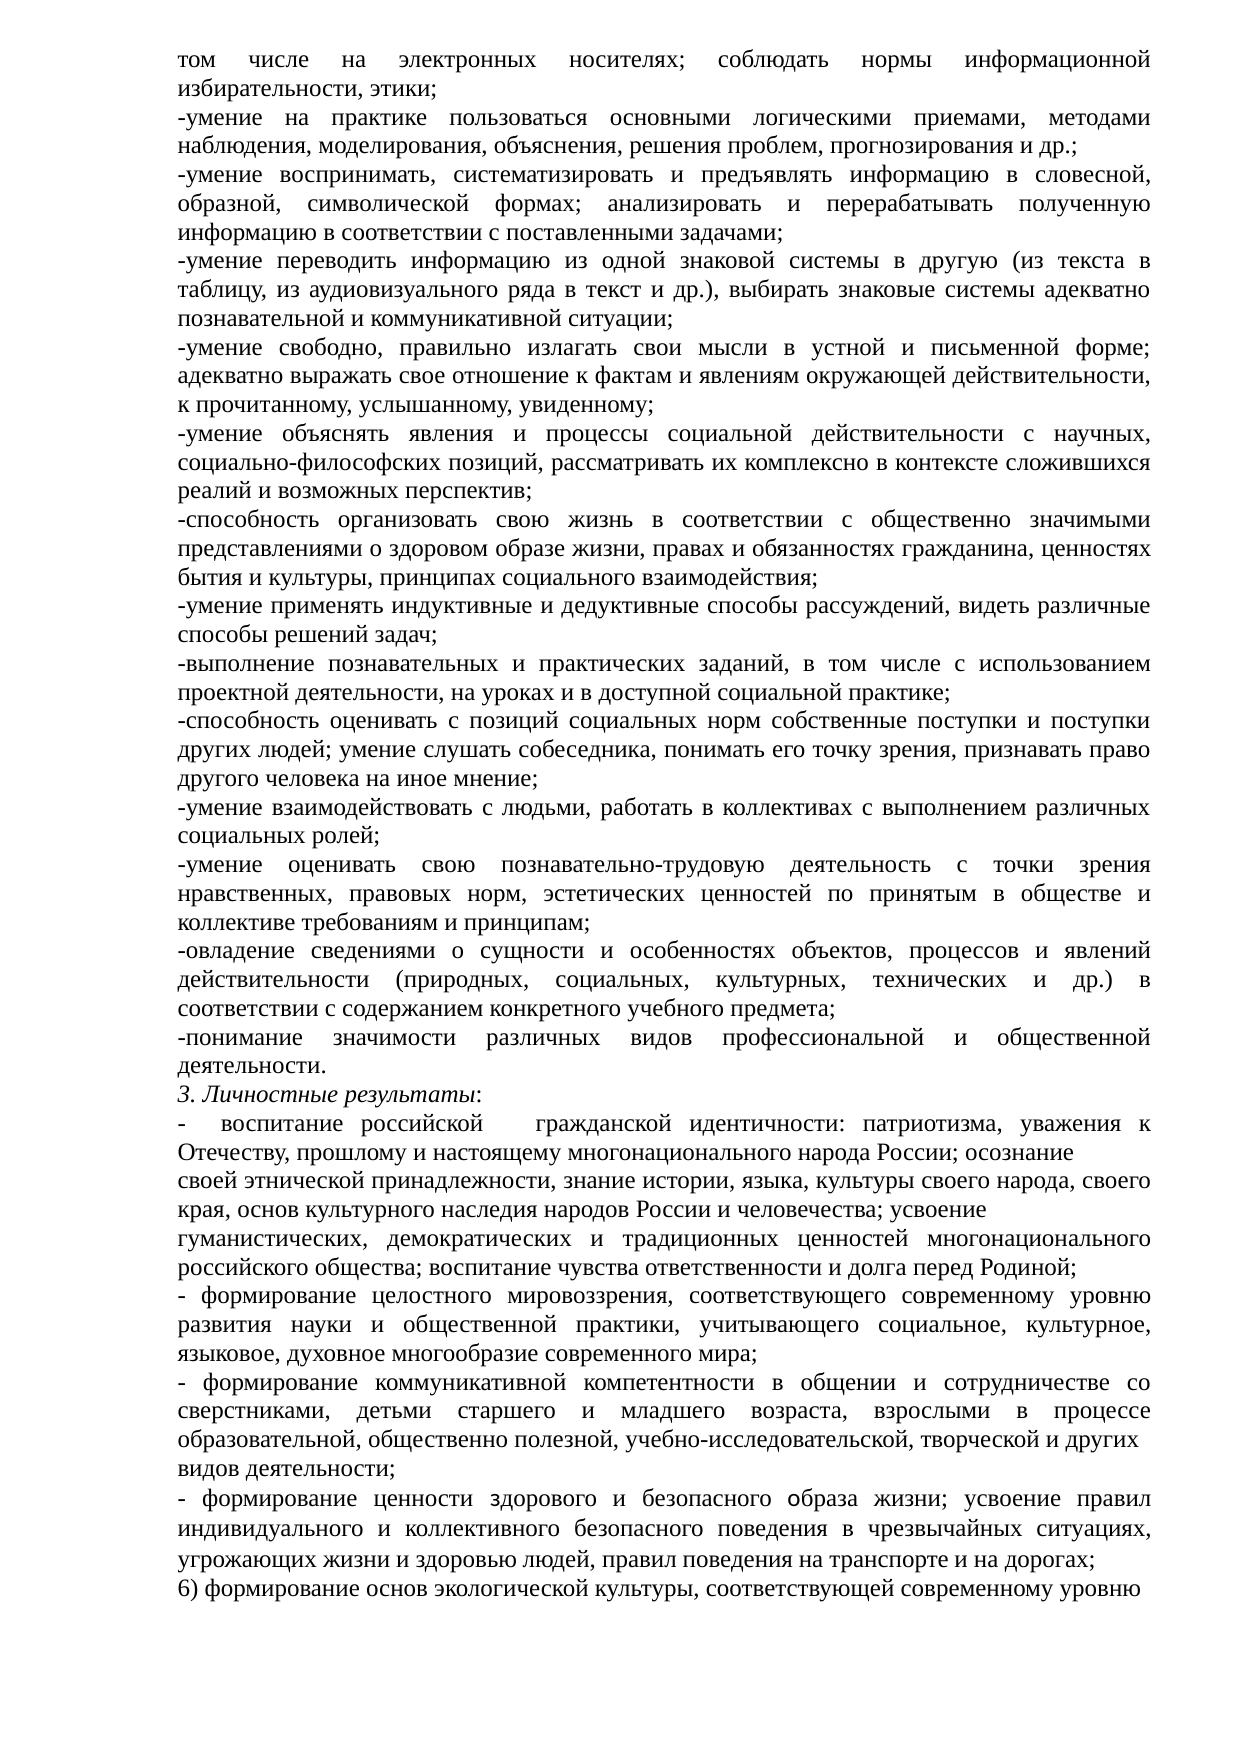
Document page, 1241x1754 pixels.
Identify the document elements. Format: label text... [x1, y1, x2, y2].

text гуманистических, демократических и традиционных ценностей многонационального российского общества; воспитание чувства ответственности и долга перед Родиной; [177, 1223, 1152, 1281]
text -выполнение познавательных и практических заданий, в том числе с использованием проектной деятельности, на уроках и в доступной социальной практике; [177, 648, 1152, 706]
text -умение оценивать свою познавательно-трудовую деятельность с точки зрения нравственных, правовых норм, эстетических ценностей по принятым в обществе и коллективе требованиям и принципам; [177, 849, 1152, 936]
text -овладение сведениями о сущности и особенностях объектов, процессов и явлений действительности (природных, социальных, культурных, технических и др.) в соответствии с содержанием конкретного учебного предмета; [177, 936, 1152, 1022]
text -умение свободно, правильно излагать свои мысли в устной и письменной форме; адекватно выражать свое отношение к фактам и явлениям окружающей действительности, к прочитанному, услышанному, увиденному; [177, 332, 1152, 418]
text 6) формирование основ экологической культуры, соответствующей современному уровню [177, 1573, 1152, 1602]
text - формирование целостного мировоззрения, соответствующего современному уровню развития науки и общественной практики, учитывающего социальное, культурное, языковое, духовное многообразие современного мира; [177, 1281, 1152, 1367]
text -умение объяснять явления и процессы социальной действительности с научных, социально-философских позиций, рассматривать их комплексно в контексте сложившихся реалий и возможных перспектив; [177, 418, 1152, 504]
text -способность организовать свою жизнь в соответствии с общественно значимыми представлениями о здоровом образе жизни, правах и обязанностях гражданина, ценностях бытия и культуры, принципах социального взаимодействия; [177, 504, 1152, 591]
text -способность оценивать с позиций социальных норм собственные поступки и поступки других людей; умение слушать собеседника, понимать его точку зрения, признавать право другого человека на иное мнение; [177, 706, 1152, 792]
text -умение переводить информацию из одной знаковой системы в другую (из текста в таблицу, из аудиовизуального ряда в текст и др.), выбирать знаковые системы адекватно познавательной и коммуникативной ситуации; [177, 246, 1152, 332]
text - формирование ценности здорового и безопасного образа жизни; усвоение правил индивидуального и коллективного безопасного поведения в чрезвычайных ситуациях, угрожающих жизни и здоровью людей, правил поведения на транспорте и на дорогах; [177, 1482, 1152, 1573]
text 3. Личностные результаты: [177, 1079, 1152, 1108]
text видов деятельности; [177, 1453, 1152, 1482]
text -умение на практике пользоваться основными логическими приемами, методами наблюдения, моделирования, объяснения, решения проблем, прогнозирования и др.; [177, 102, 1152, 159]
text -умение взаимодействовать с людьми, работать в коллективах с выполнением различных социальных ролей; [177, 792, 1152, 849]
text - формирование коммуникативной компетентности в общении и сотрудничестве со сверстниками, детьми старшего и младшего возраста, взрослыми в процессе образовательной, общественно полезной, учебно-исследовательской, творческой и других [177, 1367, 1152, 1453]
text том числе на электронных носителях; соблюдать нормы информационной избирательности, этики; [177, 44, 1152, 102]
text -умение применять индуктивные и дедуктивные способы рассуждений, видеть различные способы решений задач; [177, 591, 1152, 648]
text -умение воспринимать, систематизировать и предъявлять информацию в словесной, образной, символической формах; анализировать и перерабатывать полученную информацию в соответствии с поставленными задачами; [177, 159, 1152, 246]
text - воспитание российской гражданской идентичности: патриотизма, уважения к Отечеству, прошлому и настоящему многонационального народа России; осознание [177, 1108, 1152, 1166]
text своей этнической принадлежности, знание истории, языка, культуры своего народа, своего края, основ культурного наследия народов России и человечества; усвоение [177, 1166, 1152, 1223]
text -понимание значимости различных видов профессиональной и общественной деятельности. [177, 1022, 1152, 1079]
